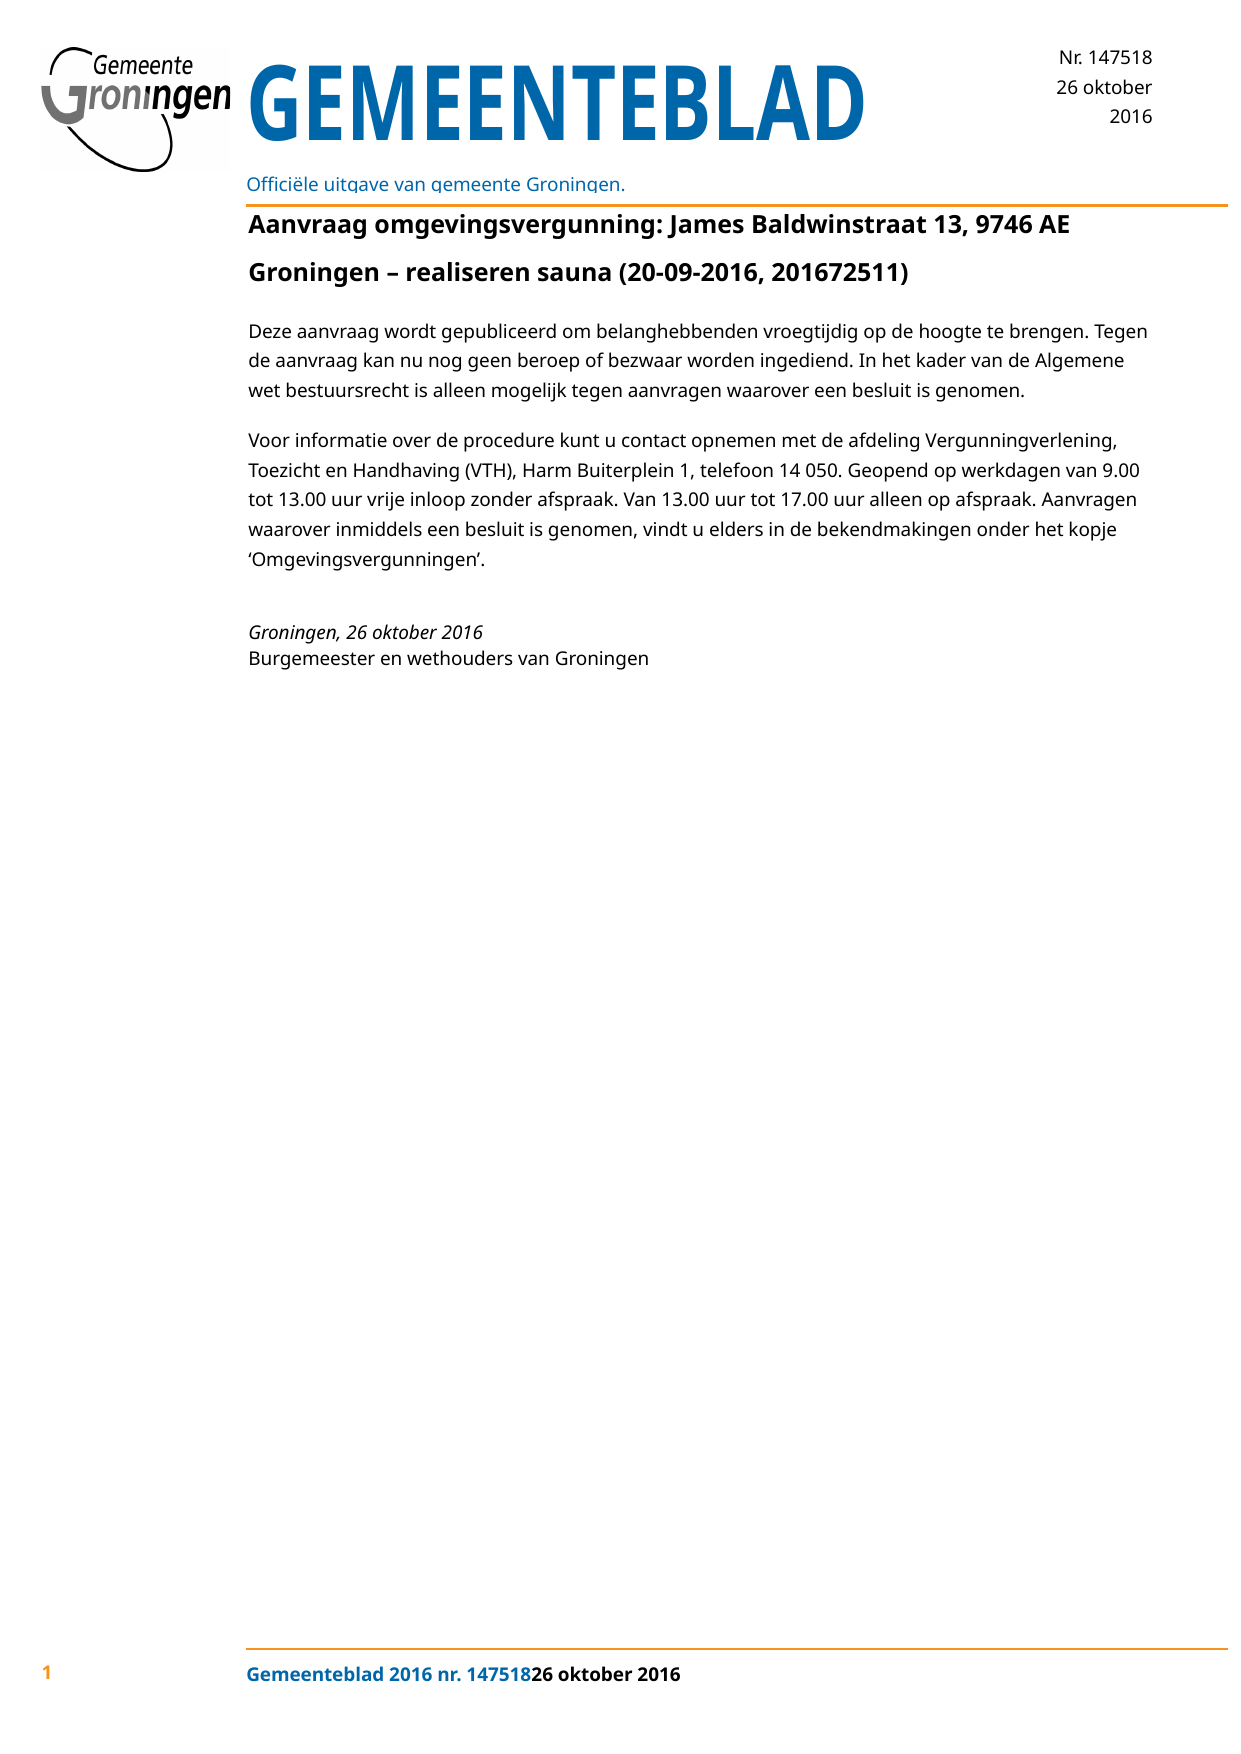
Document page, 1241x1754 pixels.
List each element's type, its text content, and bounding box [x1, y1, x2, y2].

text Voor informatie over de procedure kunt u contact opnemen met de afdeling Vergunningverlening, Toezicht en Handhaving (VTH), Harm Buiterplein 1, telefoon 14 050. Geopend op werkdagen van 9.00 tot 13.00 uur vrije inloop zonder afspraak. Van 13.00 uur tot 17.00 uur alleen op afspraak. Aanvragen waarover inmiddels een besluit is genomen, vindt u elders in de bekendmakingen onder het kopje ‘Omgevingsvergunningen’. [248, 427, 1152, 572]
text Aanvraag omgevingsvergunning: James Baldwinstraat 13, 9746 AE Groningen – realiseren sauna (20-09-2016, 201672511) [248, 207, 1152, 288]
text Groningen, 26 oktober 2016 [248, 619, 1152, 645]
text Deze aanvraag wordt gepubliceerd om belanghebbenden vroegtijdig op de hoogte te brengen. Tegen de aanvraag kan nu nog geen beroep of bezwaar worden ingediend. In het kader van de Algemene wet bestuursrecht is alleen mogelijk tegen aanvragen waarover een besluit is genomen. [248, 318, 1152, 403]
text Burgemeester en wethouders van Groningen [248, 645, 1152, 671]
picture [41, 47, 231, 172]
